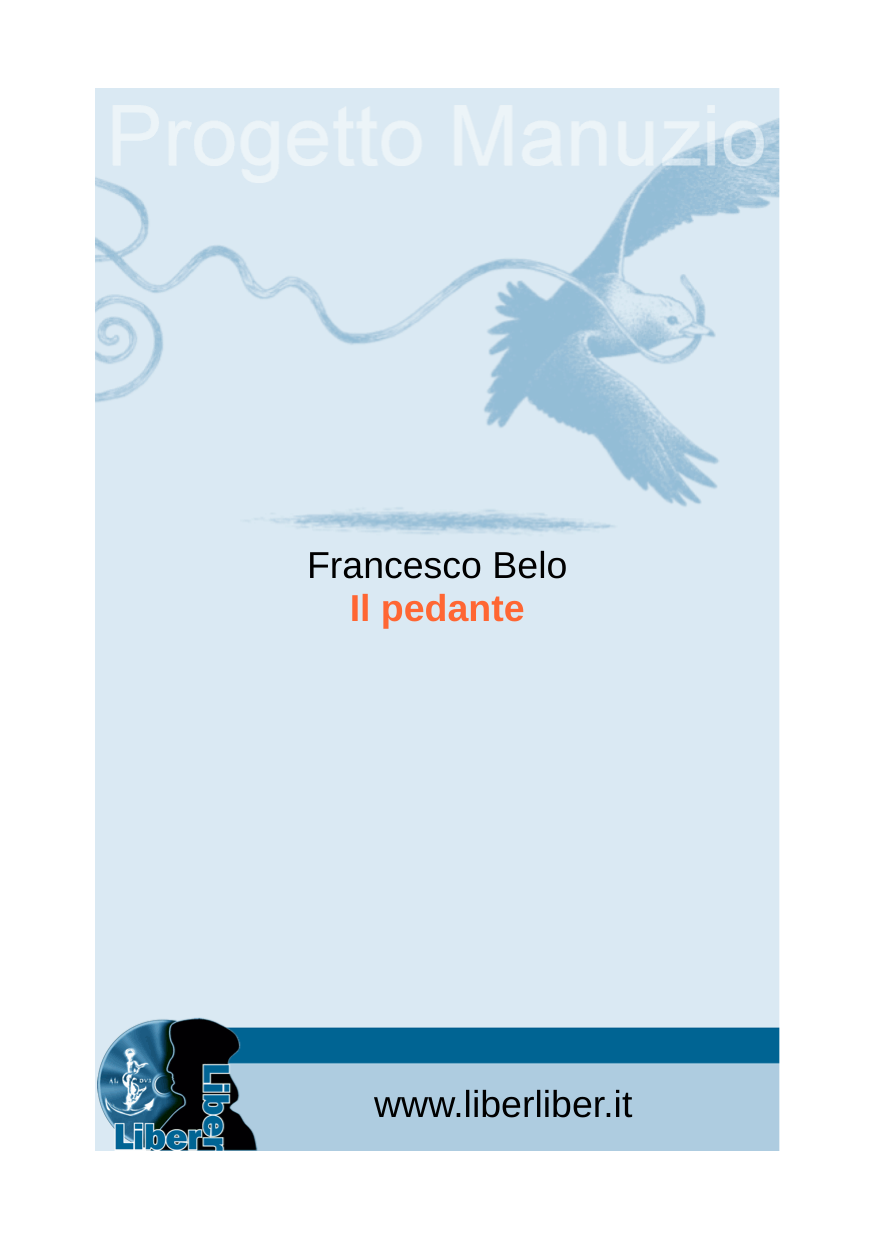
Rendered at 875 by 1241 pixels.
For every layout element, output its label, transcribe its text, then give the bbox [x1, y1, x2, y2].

text Il pedante [94, 586, 779, 629]
text Francesco Belo [94, 543, 779, 586]
text www.liberliber.it [327, 1082, 679, 1125]
picture [94, 219, 780, 1020]
